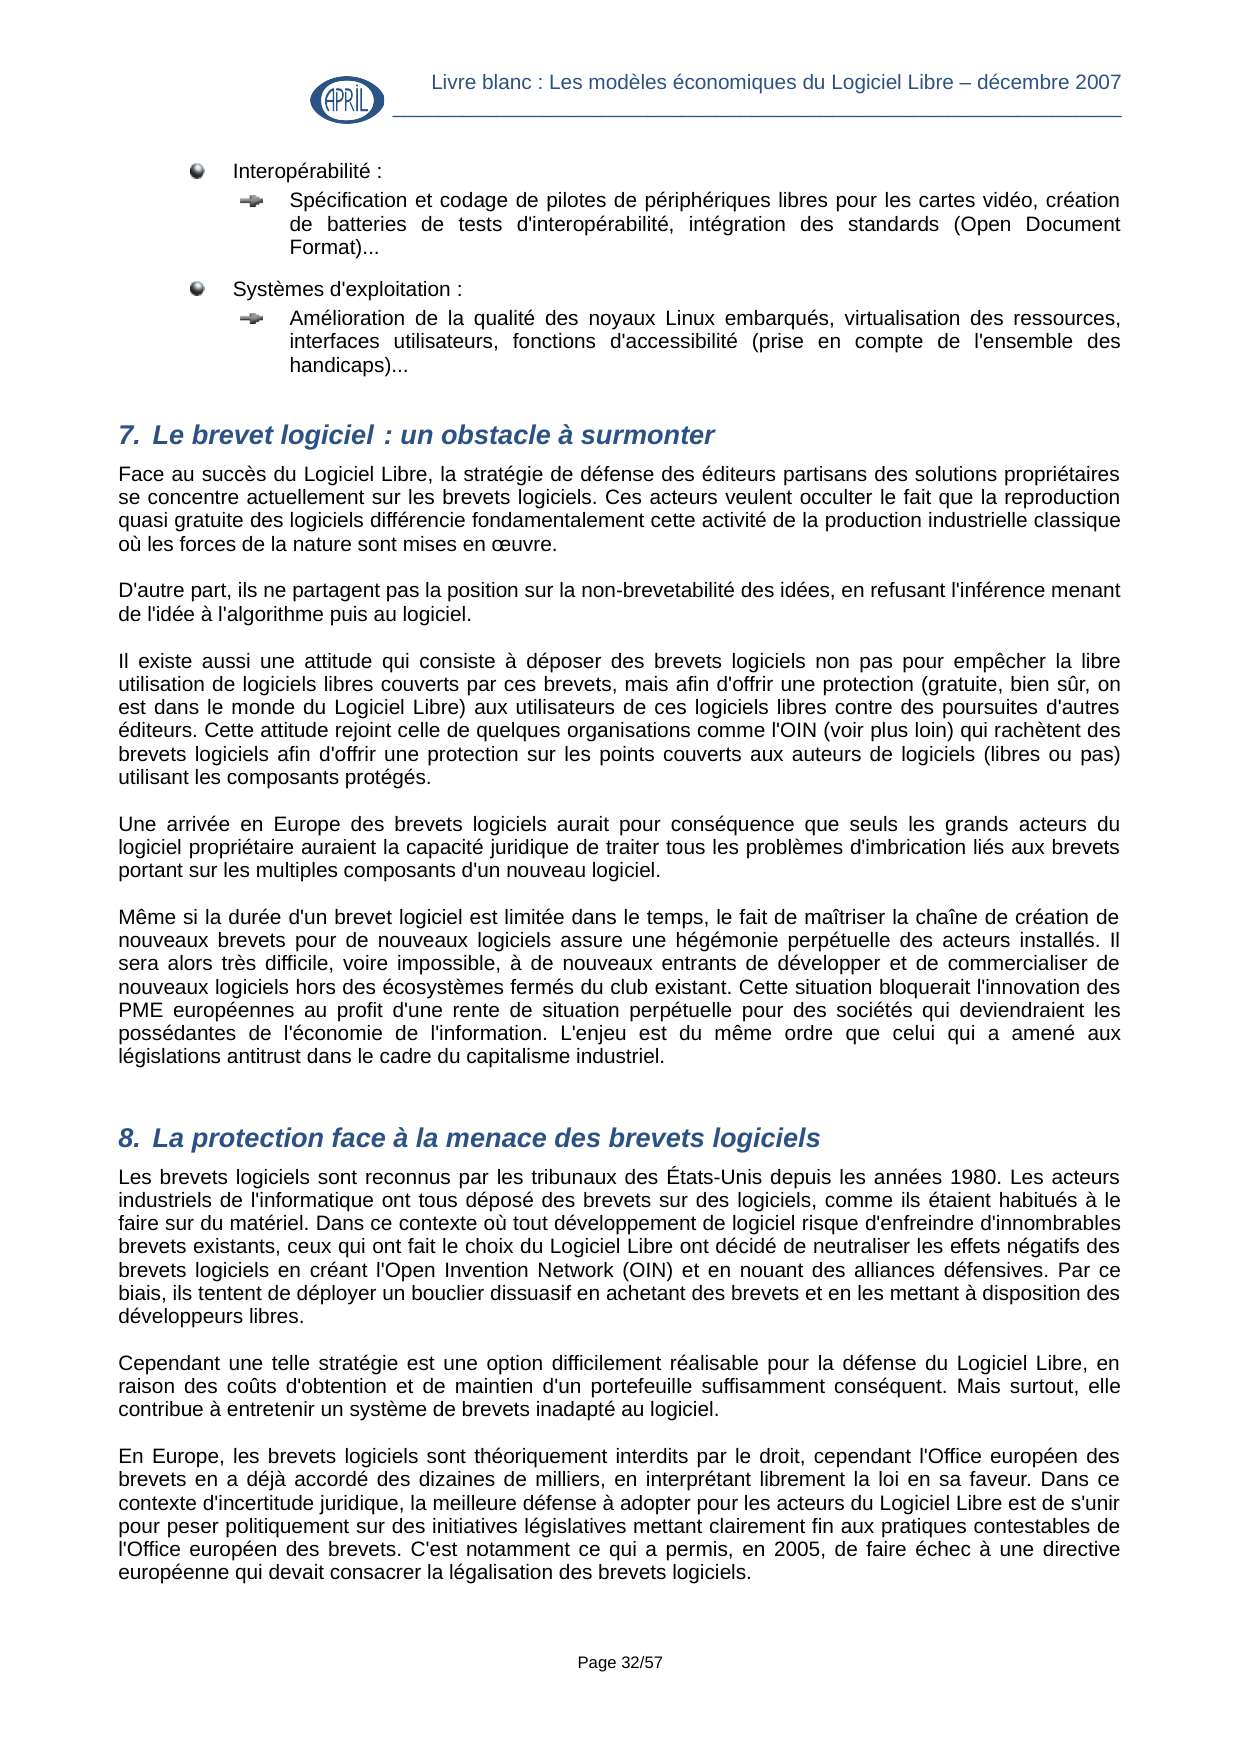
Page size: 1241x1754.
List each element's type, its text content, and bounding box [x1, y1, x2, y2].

text En Europe, les brevets logiciels sont théoriquement interdits par le droit, cependant l'Office européen des brevets en a déjà accordé des dizaines de milliers, en interprétant librement la loi en sa faveur. Dans ce contexte d'incertitude juridique, la meilleure défense à adopter pour les acteurs du Logiciel Libre est de s'unir pour peser politiquement sur des initiatives législatives mettant clairement fin aux pratiques contestables de l'Office européen des brevets. C'est notamment ce qui a permis, en 2005, de faire échec à une directive européenne qui devait consacrer la légalisation des brevets logiciels. [118, 1445, 1122, 1584]
picture [310, 76, 385, 124]
list Spécification et codage de pilotes de périphériques libres pour les cartes vidéo, création de batteries de tests d'interopérabilité, intégration des standards (Open Document Format)... [240, 189, 1122, 259]
picture [190, 163, 205, 179]
text Face au succès du Logiciel Libre, la stratégie de défense des éditeurs partisans des solutions propriétaires se concentre actuellement sur les brevets logiciels. Ces acteurs veulent occulter le fait que la reproduction quasi gratuite des logiciels différencie fondamentalement cette activité de la production industrielle classique où les forces de la nature sont mises en œuvre. [118, 462, 1122, 555]
list Interopérabilité : [189, 159, 1122, 183]
text Il existe aussi une attitude qui consiste à déposer des brevets logiciels non pas pour empêcher la libre utilisation de logiciels libres couverts par ces brevets, mais afin d'offrir une protection (gratuite, bien sûr, on est dans le monde du Logiciel Libre) aux utilisateurs de ces logiciels libres contre des poursuites d'autres éditeurs. Cette attitude rejoint celle de quelques organisations comme l'OIN (voir plus loin) qui rachètent des brevets logiciels afin d'offrir une protection sur les points couverts aux auteurs de logiciels (libres ou pas) utilisant les composants protégés. [118, 649, 1122, 788]
picture [240, 313, 263, 324]
text Une arrivée en Europe des brevets logiciels aurait pour conséquence que seuls les grands acteurs du logiciel propriétaire auraient la capacité juridique de traiter tous les problèmes d'imbrication liés aux brevets portant sur les multiples composants d'un nouveau logiciel. [118, 812, 1122, 882]
text Les brevets logiciels sont reconnus par les tribunaux des États-Unis depuis les années 1980. Les acteurs industriels de l'informatique ont tous déposé des brevets sur des logiciels, comme ils étaient habitués à le faire sur du matériel. Dans ce contexte où tout développement de logiciel risque d'enfreindre d'innombrables brevets existants, ceux qui ont fait le choix du Logiciel Libre ont décidé de neutraliser les effets négatifs des brevets logiciels en créant l'Open Invention Network (OIN) et en nouant des alliances défensives. Par ce biais, ils tentent de déployer un bouclier dissuasif en achetant des brevets et en les mettant à disposition des développeurs libres. [118, 1165, 1122, 1328]
text Cependant une telle stratégie est une option difficilement réalisable pour la défense du Logiciel Libre, en raison des coûts d'obtention et de maintien d'un portefeuille suffisamment conséquent. Mais surtout, elle contribue à entretenir un système de brevets inadapté au logiciel. [118, 1351, 1122, 1421]
text D'autre part, ils ne partagent pas la position sur la non-brevetabilité des idées, en refusant l'inférence menant de l'idée à l'algorithme puis au logiciel. [118, 579, 1122, 626]
text Même si la durée d'un brevet logiciel est limitée dans le temps, le fait de maîtriser la chaîne de création de nouveaux brevets pour de nouveaux logiciels assure une hégémonie perpétuelle des acteurs installés. Il sera alors très difficile, voire impossible, à de nouveaux entrants de développer et de commercialiser de nouveaux logiciels hors des écosystèmes fermés du club existant. Cette situation bloquerait l'innovation des PME européennes au profit d'une rente de situation perpétuelle pour des sociétés qui deviendraient les possédantes de l'économie de l'information. L'enjeu est du même ordre que celui qui a amené aux législations antitrust dans le cadre du capitalisme industriel. [118, 906, 1122, 1068]
picture [240, 195, 263, 207]
list Amélioration de la qualité des noyaux Linux embarqués, virtualisation des ressources, interfaces utilisateurs, fonctions d'accessibilité (prise en compte de l'ensemble des handicaps)... [240, 307, 1122, 377]
list Systèmes d'exploitation : [189, 277, 1122, 300]
subtitle La protection face à la menace des brevets logiciels [118, 1122, 1122, 1153]
picture [190, 281, 205, 296]
subtitle Le brevet logiciel : un obstacle à surmonter [118, 420, 1122, 450]
